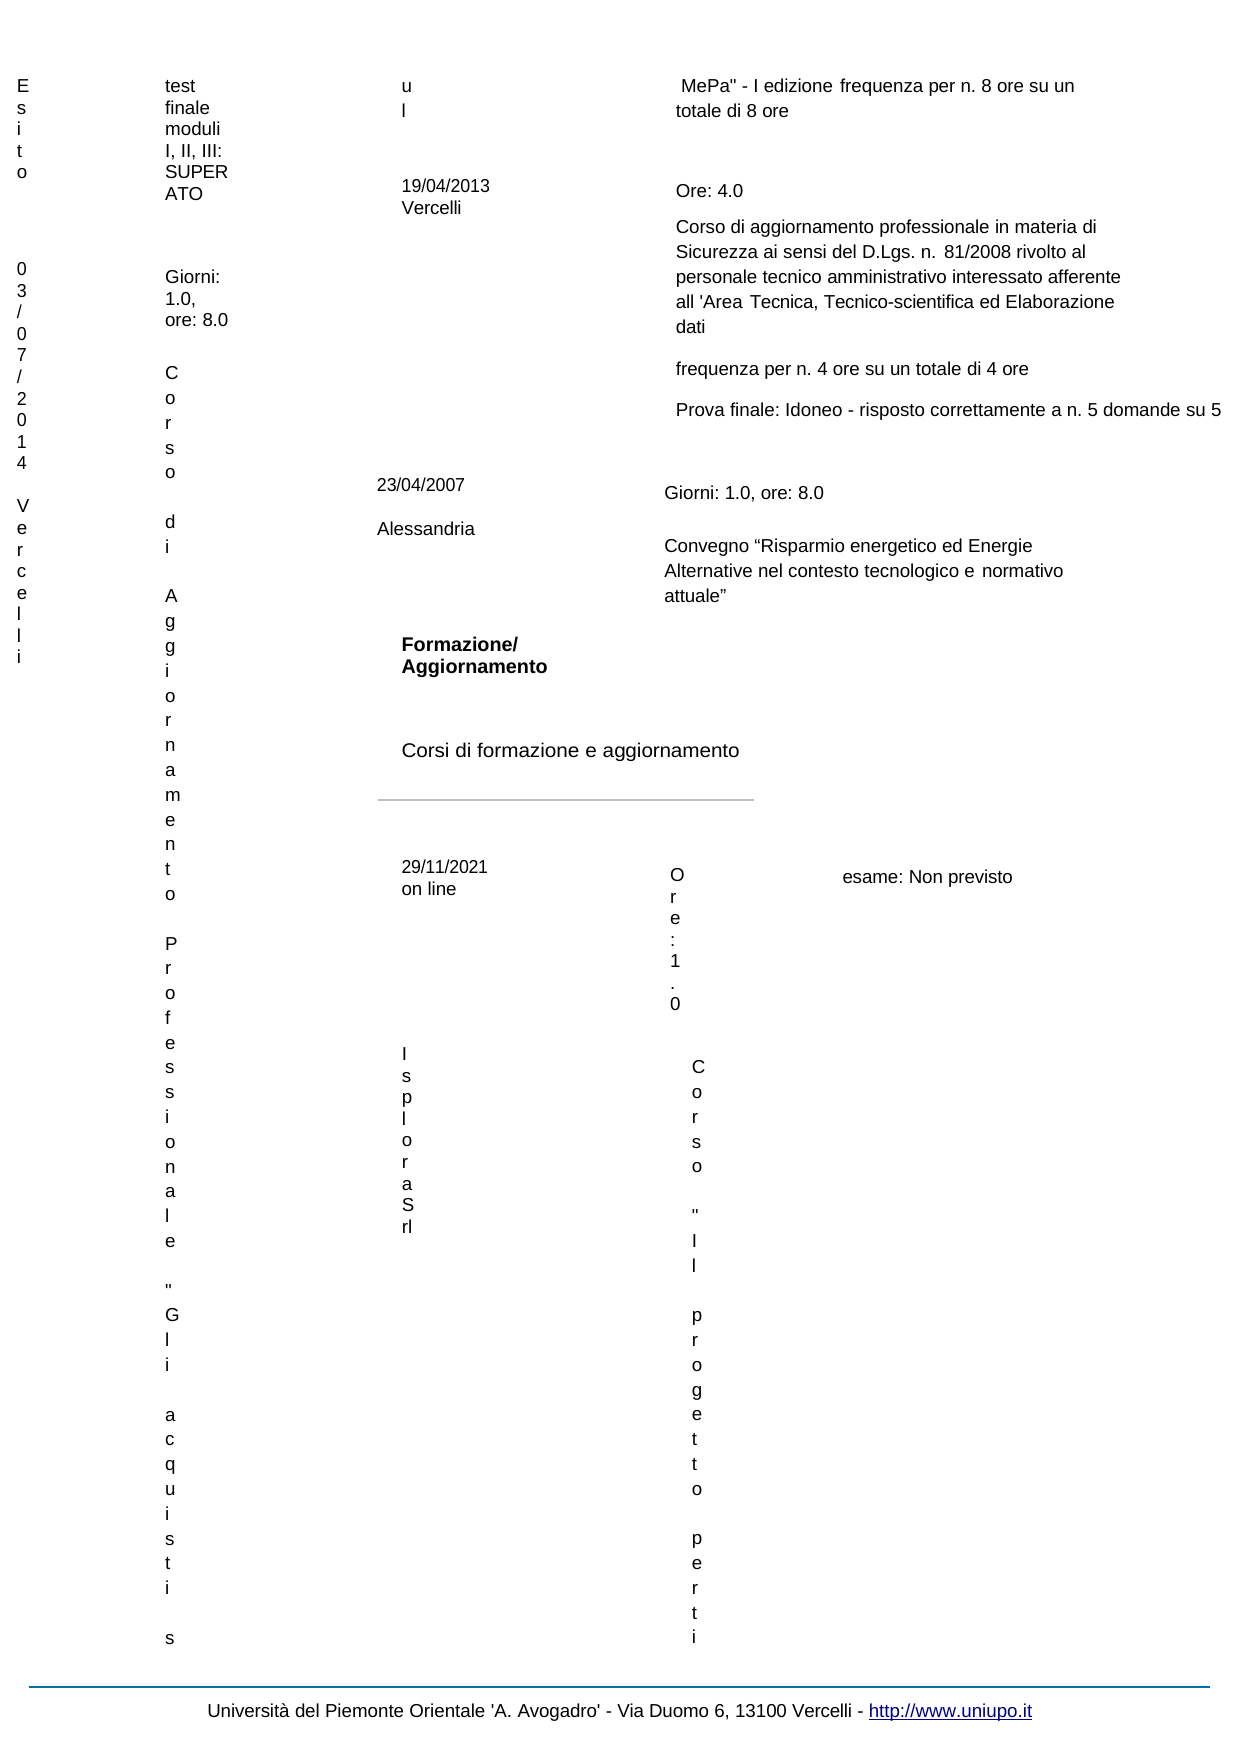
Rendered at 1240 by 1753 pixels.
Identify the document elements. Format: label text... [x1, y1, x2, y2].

text Ore: 4.0 [676, 180, 1223, 202]
text Ore: 1.0 [670, 864, 679, 1015]
text frequenza per n. 4 ore su un totale di 4 ore [676, 357, 1223, 379]
subtitle Formazione/Aggiornamento [401, 633, 571, 678]
text Convegno “Risparmio energetico ed Energie Alternative nel contesto tecnologico e normativo attuale” [664, 535, 1123, 606]
text Corso di aggiornamento professionale in materia di Sicurezza ai sensi del D.Lgs. n. 81/2008 rivolto al personale tecnico amministrativo interessato afferente all 'Area Tecnica, Tecnico-scientifica ed Elaborazione dati [676, 216, 1123, 337]
text Giorni: 1.0, ore: 8.0 [664, 482, 1223, 504]
subtitle Corsi di formazione e aggiornamento [401, 739, 1223, 762]
text 19/04/2013 Vercelli [401, 175, 506, 218]
text Prova finale: Idoneo - risposto correttamente a n. 5 domande su 5 [676, 399, 1223, 421]
text esame: Non previsto [842, 866, 1223, 887]
text Esito test finale moduli I, II, III: SUPERATO [165, 75, 232, 204]
text 23/04/2007 Alessandria [377, 474, 571, 539]
text 29/11/2021 on line [401, 856, 502, 899]
text Isplora Srl [402, 1043, 416, 1237]
text Giorni: 1.0, ore: 8.0 [165, 266, 232, 331]
text Corso di Aggiornamento Professionale "Gli acquisti sul MePa" - I edizione frequenza per n. 8 ore su un totale di 8 ore [676, 75, 1086, 121]
